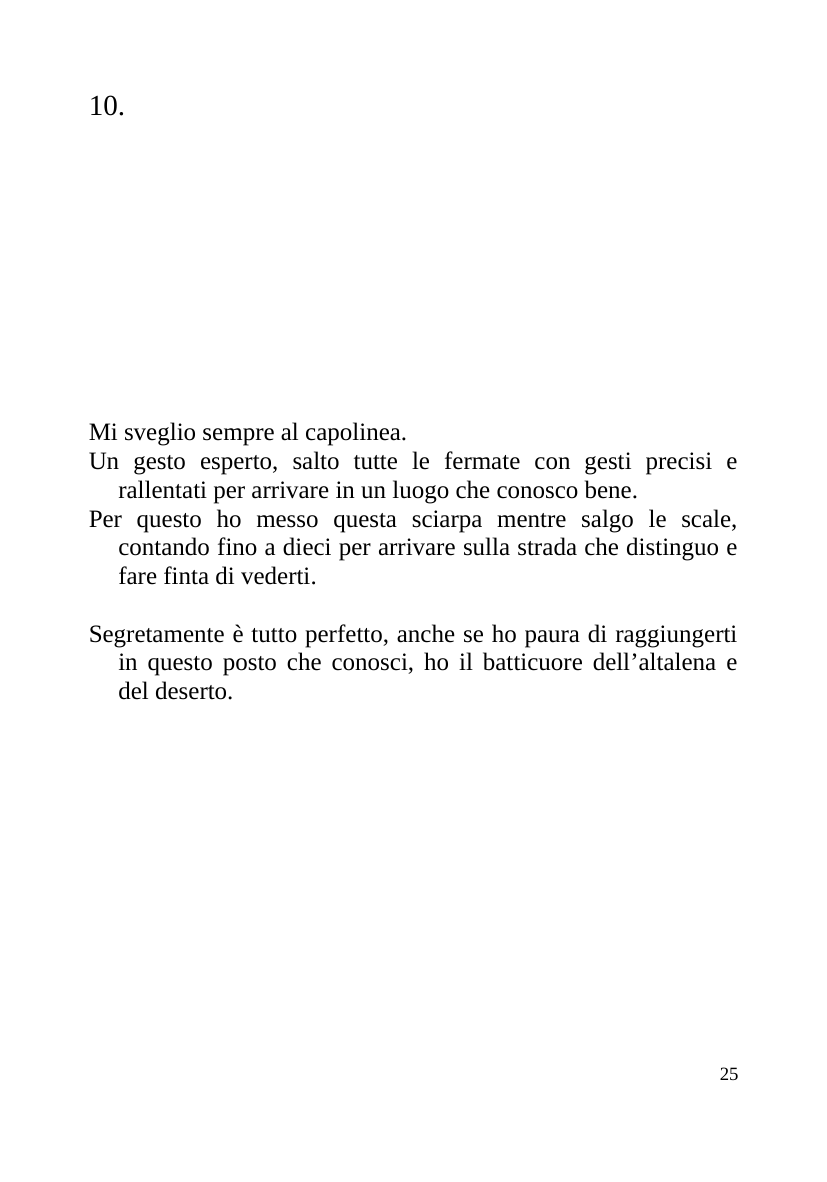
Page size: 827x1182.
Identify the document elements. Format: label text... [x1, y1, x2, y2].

text Mi sveglio sempre al capolinea. [88, 417, 738, 446]
text Per questo ho messo questa sciarpa mentre salgo le scale, contando fino a dieci per arrivare sulla strada che distinguo e fare finta di vederti. [88, 504, 738, 590]
text Un gesto esperto, salto tutte le fermate con gesti precisi e rallentati per arrivare in un luogo che conosco bene. [88, 446, 738, 504]
subtitle 10. [88, 88, 738, 122]
text Segretamente è tutto perfetto, anche se ho paura di raggiungerti in questo posto che conosci, ho il batticuore dell’altalena e del deserto. [88, 619, 738, 705]
